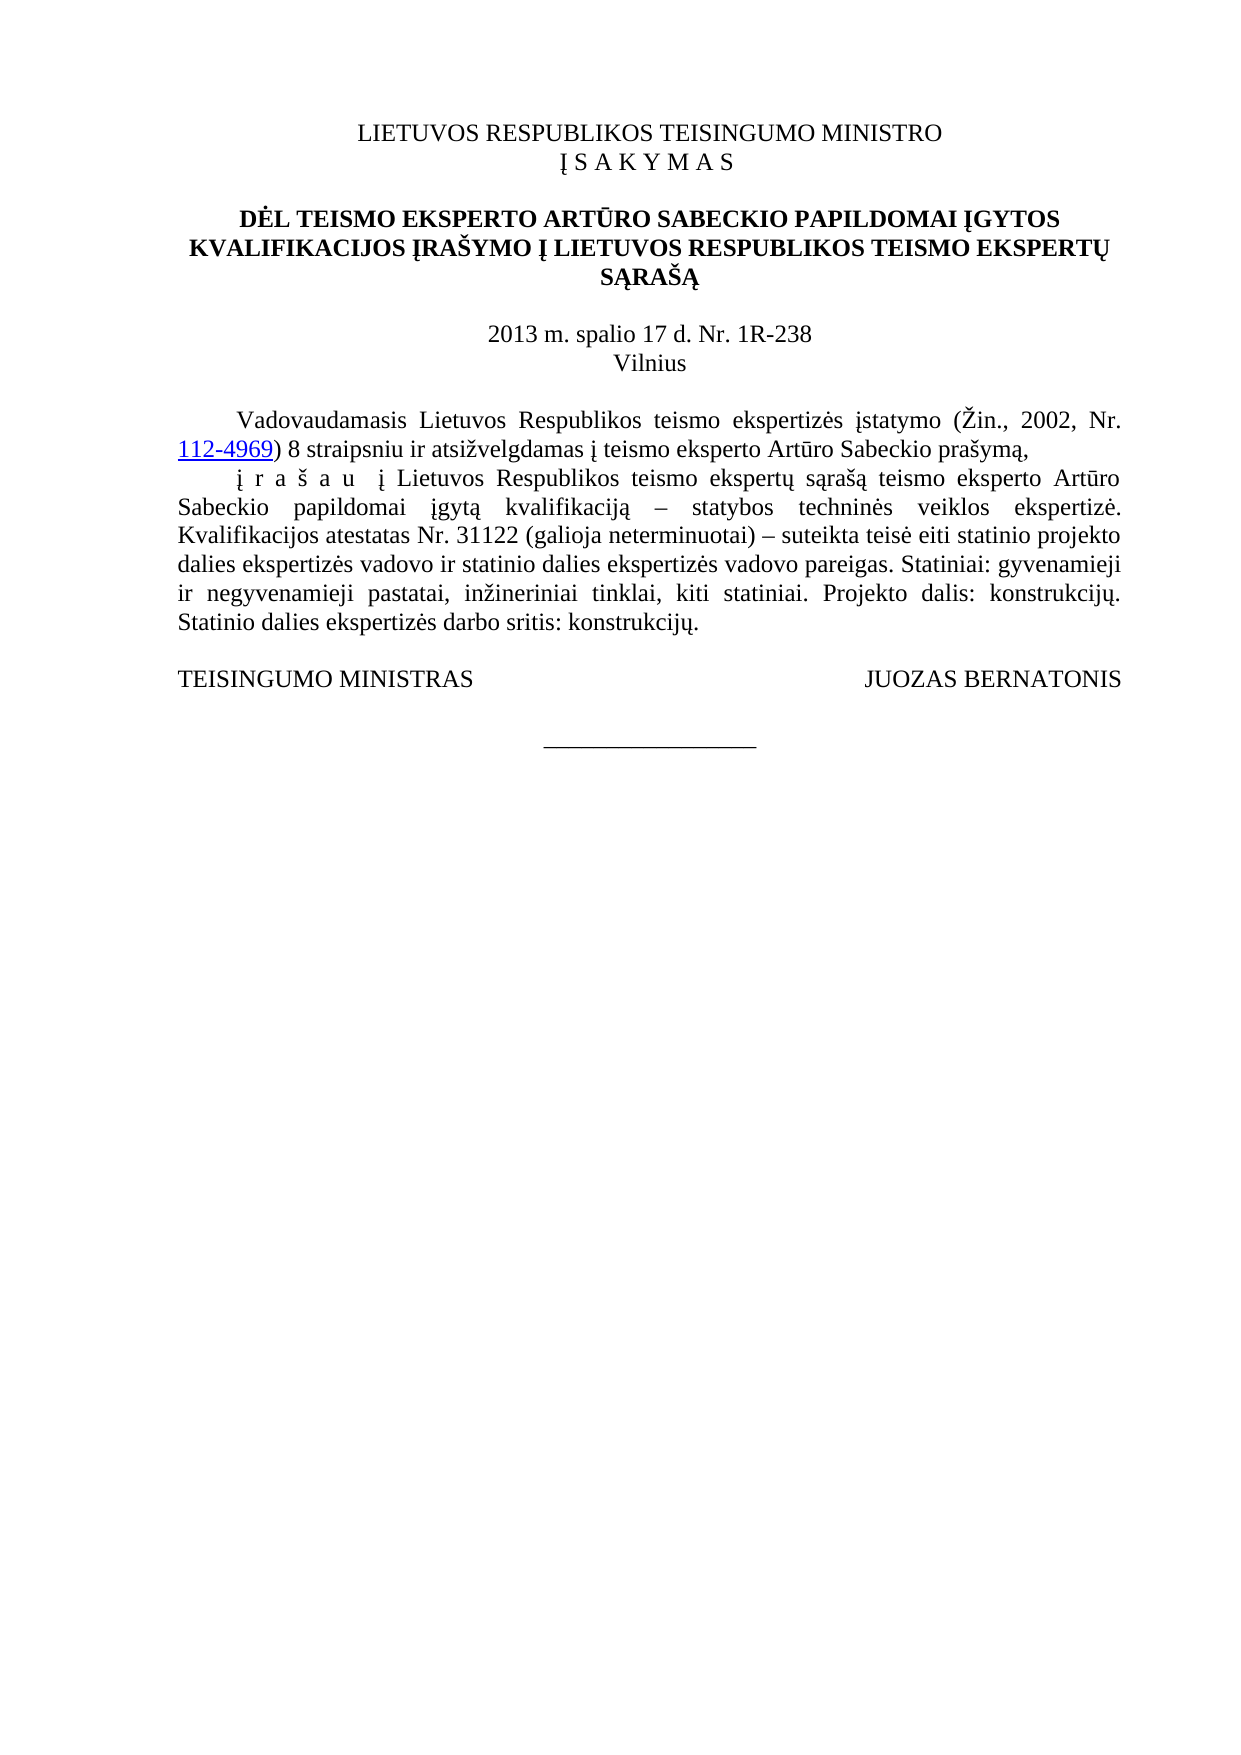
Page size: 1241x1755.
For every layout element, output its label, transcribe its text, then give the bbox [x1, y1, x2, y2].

text į r a š a u į Lietuvos Respublikos teismo ekspertų sąrašą teismo eksperto Artūro Sabeckio papildomai įgytą kvalifikaciją – statybos techninės veiklos ekspertizė. Kvalifikacijos atestatas Nr. 31122 (galioja neterminuotai) – suteikta teisė eiti statinio projekto dalies ekspertizės vadovo ir statinio dalies ekspertizės vadovo pareigas. Statiniai: gyvenamieji ir negyvenamieji pastatai, inžineriniai tinklai, kiti statiniai. Projekto dalis: konstrukcijų. Statinio dalies ekspertizės darbo sritis: konstrukcijų. [177, 463, 1122, 636]
text _________________ [177, 722, 1122, 751]
text Vadovaudamasis Lietuvos Respublikos teismo ekspertizės įstatymo (Žin., 2002, Nr. 112-4969) 8 straipsniu ir atsižvelgdamas į teismo eksperto Artūro Sabeckio prašymą, [177, 406, 1122, 463]
text Teisingumo ministras Juozas Bernatonis [177, 664, 1122, 693]
text DĖL TEISMO EKSPERTO ARTŪRO SABECKIO PAPILDOMAI ĮGYTOS KVALIFIKACIJOS ĮRAŠYMO Į LIETUVOS RESPUBLIKOS TEISMO EKSPERTŲ SĄRAŠĄ [177, 204, 1122, 291]
text LIETUVOS RESPUBLIKOS TEISINGUMO MINISTRO [177, 118, 1122, 147]
text Vilnius [177, 348, 1122, 377]
text 2013 m. spalio 17 d. Nr. 1R-238 [177, 319, 1122, 348]
text Į S A K Y M A S [177, 147, 1122, 176]
